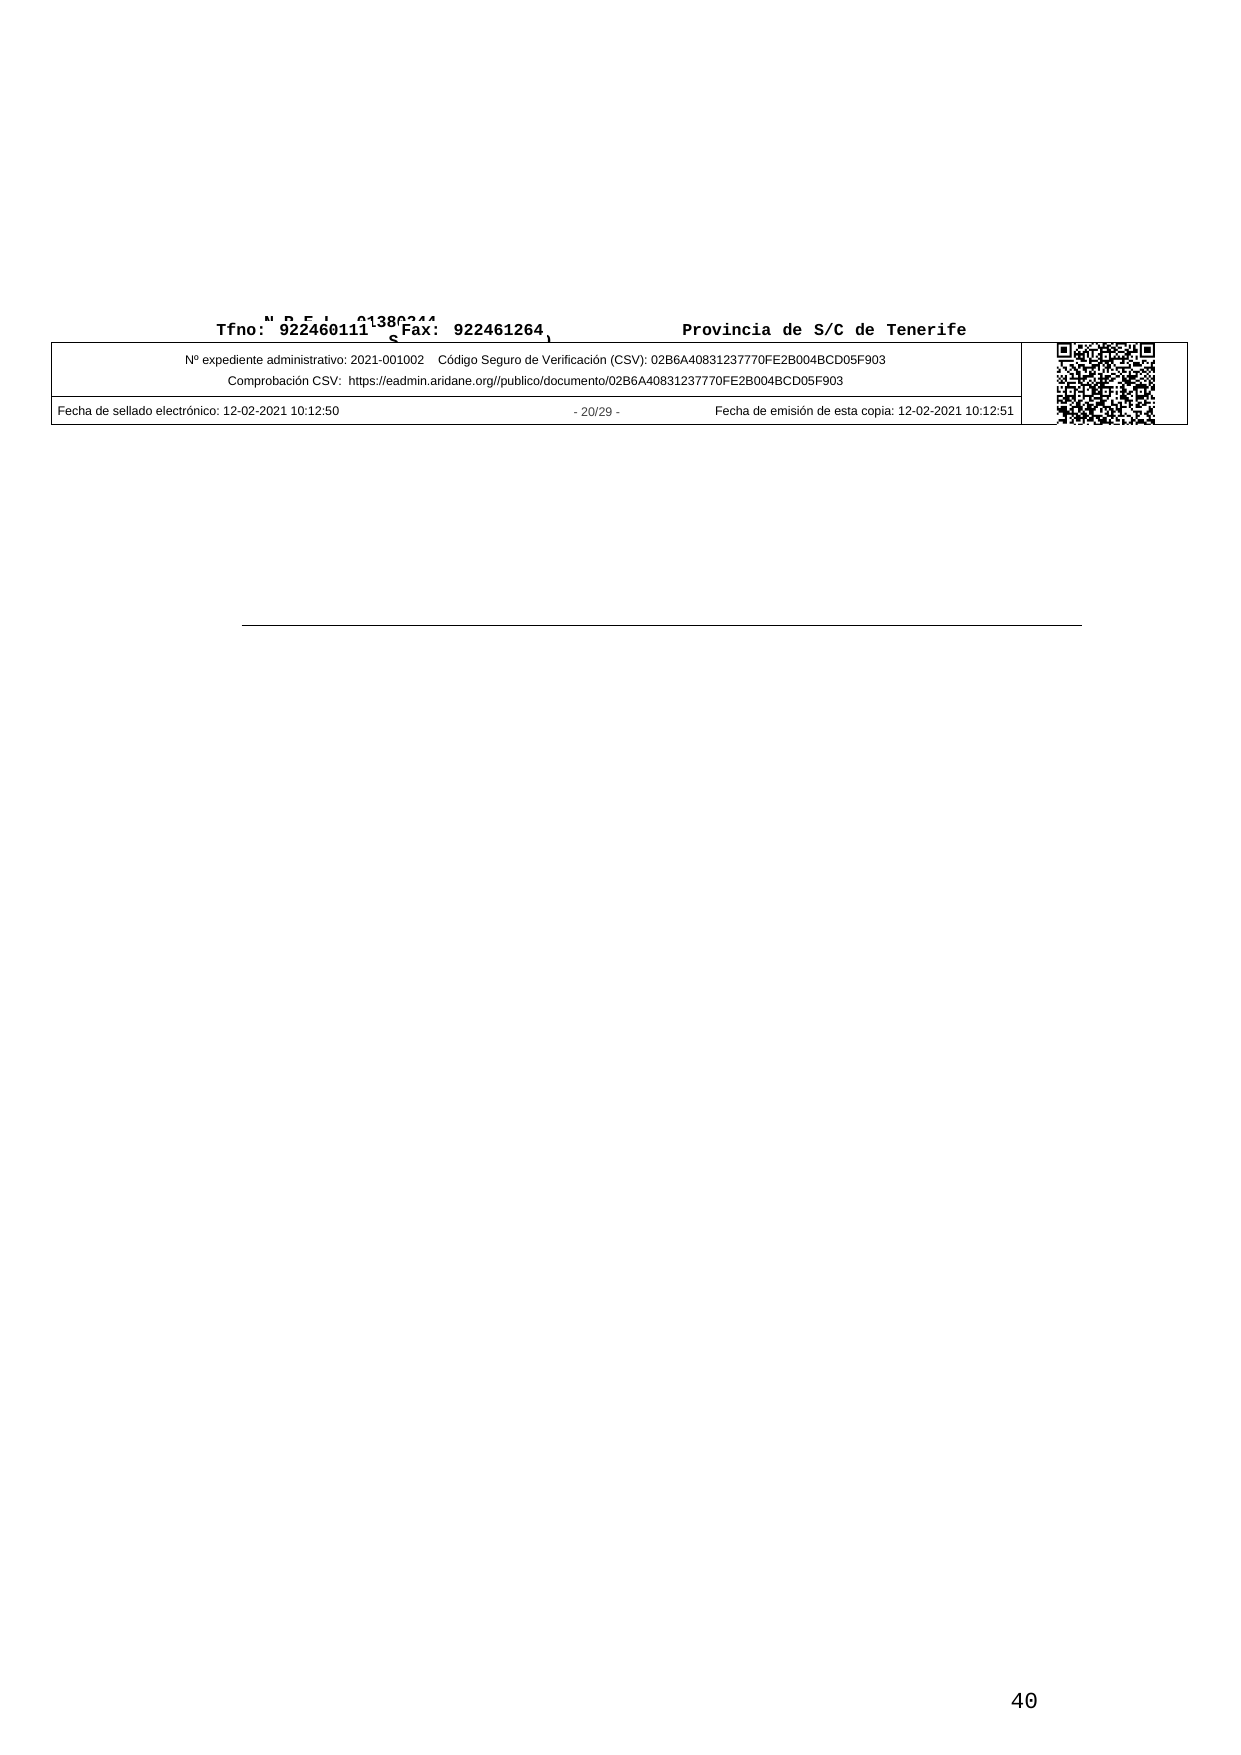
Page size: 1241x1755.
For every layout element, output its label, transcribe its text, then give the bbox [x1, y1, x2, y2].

table_header [1022, 343, 1056, 424]
table_cell Fecha de sellado electrónico: 12-02-2021 10:12:50 - 20/29 - Fecha de emisión de esta copia: 12-02-2021 10:12:51 [52, 397, 1021, 424]
table_cell Nº expediente administrativo: 2021-001002 Código Seguro de Verificación (CSV): 02B6A40831237770FE2B004BCD05F903 Comprobación CSV: https://eadmin.aridane.org//publico/documento/02B6A40831237770FE2B004BCD05F903 [52, 343, 1021, 396]
table_header [1155, 343, 1187, 424]
picture [1056, 343, 1155, 425]
